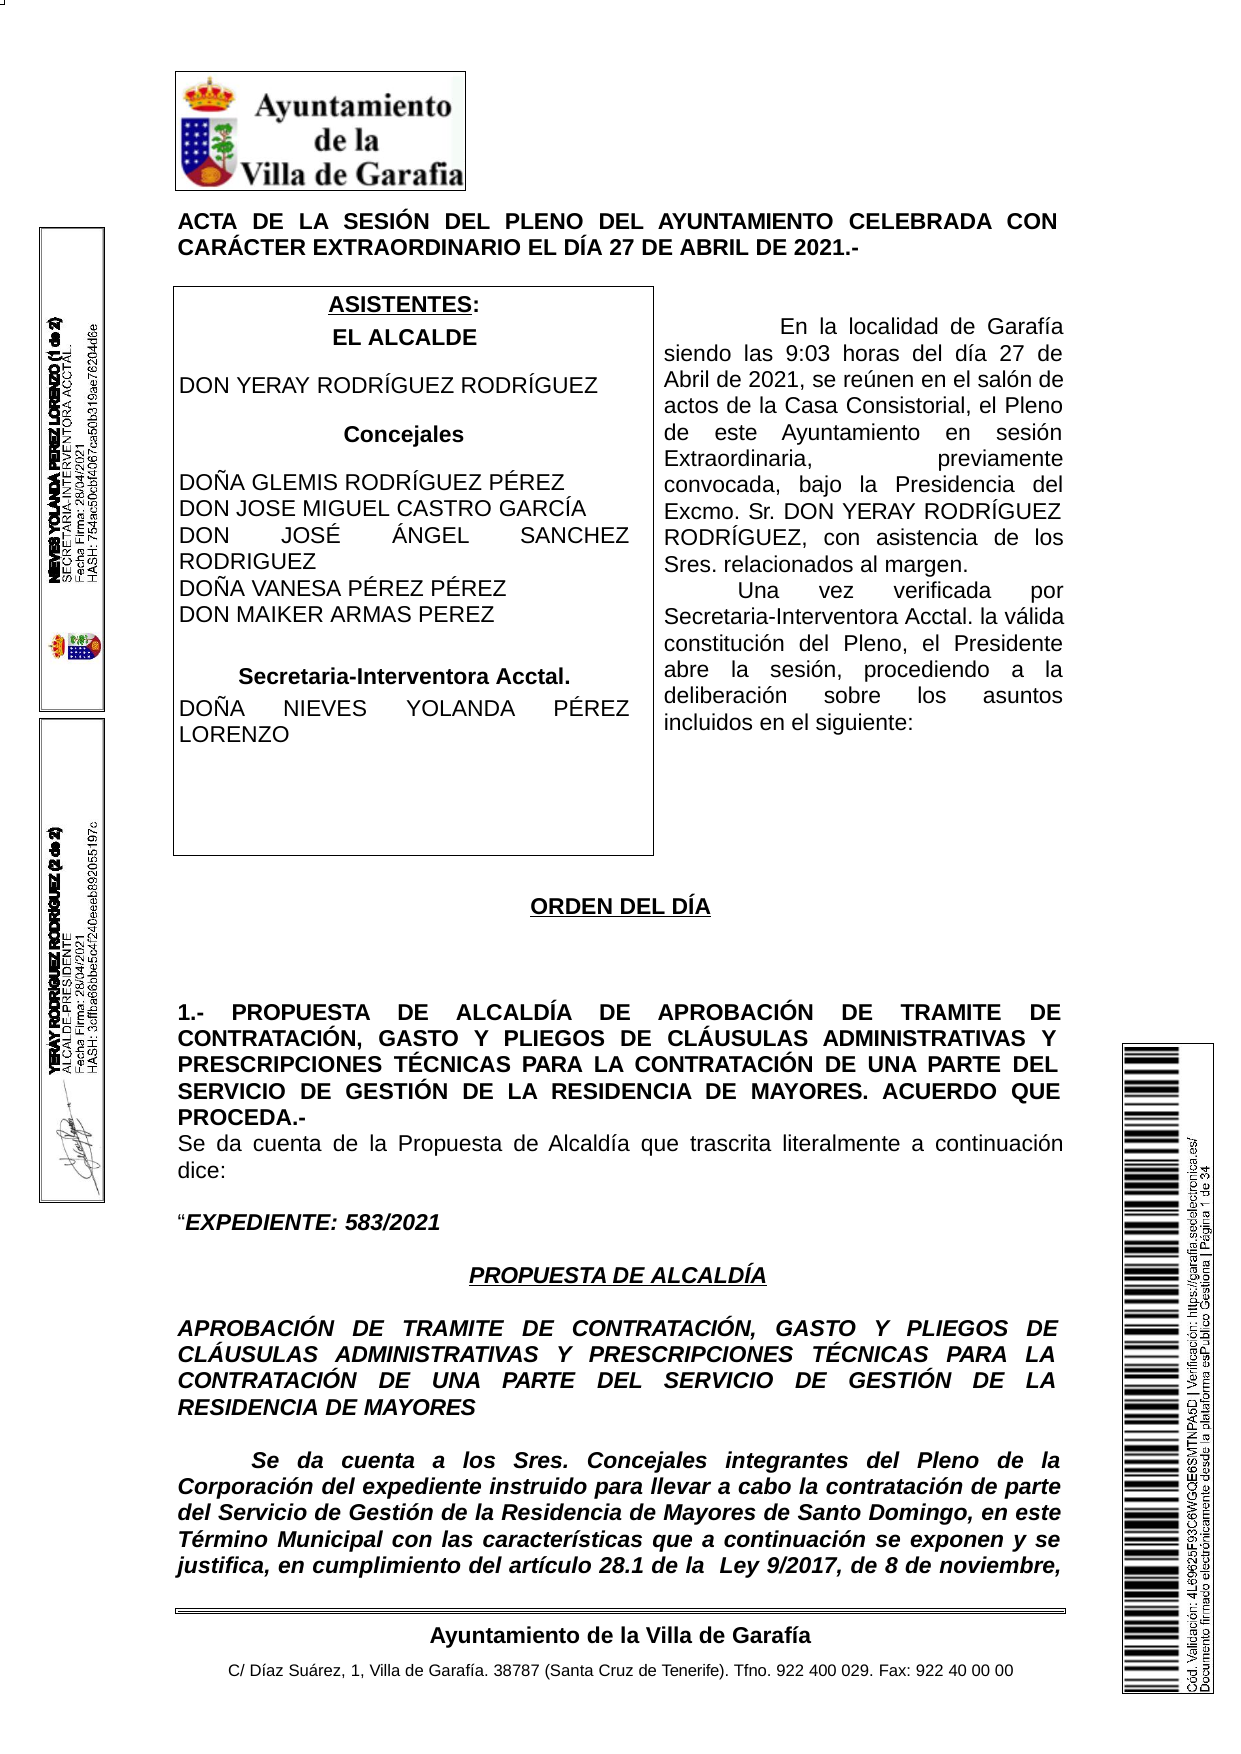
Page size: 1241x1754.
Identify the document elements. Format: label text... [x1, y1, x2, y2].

text Excmo. Sr. DON YERAY RODRÍGUEZ [664, 499, 1088, 524]
text PROCEDA.- [177, 1105, 1087, 1131]
text deliberación [664, 683, 823, 709]
picture [40, 228, 104, 711]
text RODRÍGUEZ, con asistencia de los [664, 525, 1088, 551]
text del Servicio de Gestión de la Residencia de Mayores de Santo Domingo, en este [177, 1500, 1085, 1526]
text SERVICIO DE GESTIÓN DE LA RESIDENCIA DE MAYORES. ACUERDO QUE [177, 1079, 1087, 1104]
text DON JOSE MIGUEL CASTRO GARCÍA [179, 496, 610, 522]
text asuntos [983, 683, 1088, 709]
text incluidos en el siguiente: [664, 710, 1088, 735]
text Secretaria-Interventora Acctal. [238, 664, 654, 689]
text CONTRATACIÓN, GASTO Y PLIEGOS DE CLÁUSULAS ADMINISTRATIVAS Y [177, 1026, 1087, 1052]
text DON YERAY RODRÍGUEZ RODRÍGUEZ [179, 373, 623, 399]
text CARÁCTER EXTRAORDINARIO EL DÍA 27 DE ABRIL DE 2021.- [177, 235, 1087, 261]
text APROBACIÓN DE TRAMITE DE CONTRATACIÓN, GASTO Y PLIEGOS DE [177, 1316, 1085, 1341]
text 1.- PROPUESTA DE ALCALDÍA DE APROBACIÓN DE TRAMITE DE [177, 999, 1087, 1025]
text [906, 683, 917, 709]
text sobre [823, 683, 906, 709]
text vez [818, 578, 879, 603]
text ACTA DE LA SESIÓN DEL PLENO DEL AYUNTAMIENTO CELEBRADA CON [177, 209, 1087, 234]
text verificada [893, 578, 1016, 603]
text Secretaria-Interventora Acctal. la válida [664, 604, 1088, 630]
text CONTRATACIÓN DE UNA PARTE DEL SERVICIO DE GESTIÓN DE LA [177, 1368, 1085, 1394]
picture [40, 719, 104, 1202]
text PROPUESTA DE ALCALDÍA [469, 1263, 794, 1289]
text Ayuntamiento de la Villa de Garafía [429, 1623, 836, 1648]
text CLÁUSULAS ADMINISTRATIVAS Y PRESCRIPCIONES TÉCNICAS PARA LA [177, 1342, 1085, 1368]
text [971, 683, 983, 709]
text por [1030, 578, 1088, 603]
text Sres. relacionados al margen. [664, 552, 1088, 577]
text de este Ayuntamiento en sesión [664, 420, 1088, 445]
text SANCHEZ [520, 523, 654, 548]
text Extraordinaria, [664, 446, 838, 472]
text JOSÉ [281, 523, 366, 548]
text LORENZO [179, 722, 654, 748]
text Corporación del expediente instruido para llevar a cabo la contratación de parte [177, 1474, 1085, 1499]
picture [174, 287, 653, 855]
text previamente [937, 446, 1088, 472]
text DOÑA VANESA PÉREZ PÉREZ [179, 576, 530, 601]
text PRESCRIPCIONES TÉCNICAS PARA LA CONTRATACIÓN DE UNA PARTE DEL [177, 1052, 1087, 1078]
text justifica, en cumplimiento del artículo 28.1 de la Ley 9/2017, de 8 de noviembre, [177, 1553, 1085, 1579]
text Se da cuenta de la Propuesta de Alcaldía que trascrita literalmente a continuación [177, 1131, 1087, 1157]
text ÁNGEL [392, 523, 494, 548]
text RESIDENCIA DE MAYORES [177, 1395, 1085, 1421]
picture [176, 1609, 1065, 1613]
text DOÑA GLEMIS RODRÍGUEZ PÉREZ [179, 470, 610, 496]
text RODRIGUEZ [179, 549, 341, 575]
text En la localidad de Garafía [779, 314, 1088, 340]
picture [1123, 1044, 1213, 1693]
text Abril de 2021, se reúnen en el salón de [664, 367, 1088, 393]
text Término Municipal con las características que a continuación se exponen y se [177, 1527, 1085, 1552]
text ASISTENTES: [328, 292, 505, 318]
text Una [737, 578, 804, 603]
text DOÑA NIEVES YOLANDA PÉREZ [179, 696, 654, 722]
picture [176, 72, 465, 190]
text ORDEN DEL DÍA [530, 894, 735, 920]
text actos de la Casa Consistorial, el Pleno [664, 393, 1088, 419]
text siendo las 9:03 horas del día 27 de [664, 341, 1088, 366]
text Se da cuenta a los Sres. Concejales integrantes del Pleno de la [251, 1448, 1085, 1473]
text EL ALCALDE [332, 324, 623, 350]
text constitución del Pleno, el Presidente [664, 631, 1088, 656]
text DON [179, 523, 255, 548]
text abre la sesión, procediendo a la [664, 657, 1088, 683]
text Concejales [343, 422, 623, 447]
text “EXPEDIENTE: 583/2021 [177, 1210, 465, 1236]
text convocada, bajo la Presidencia del [664, 472, 1088, 498]
text los [917, 683, 971, 709]
text dice: [177, 1158, 1087, 1183]
text DON MAIKER ARMAS PEREZ [179, 602, 530, 627]
text C/ Díaz Suárez, 1, Villa de Garafía. 38787 (Santa Cruz de Tenerife). Tfno. 922 400 029. Fax: 922 40 00 00 [228, 1662, 1037, 1680]
